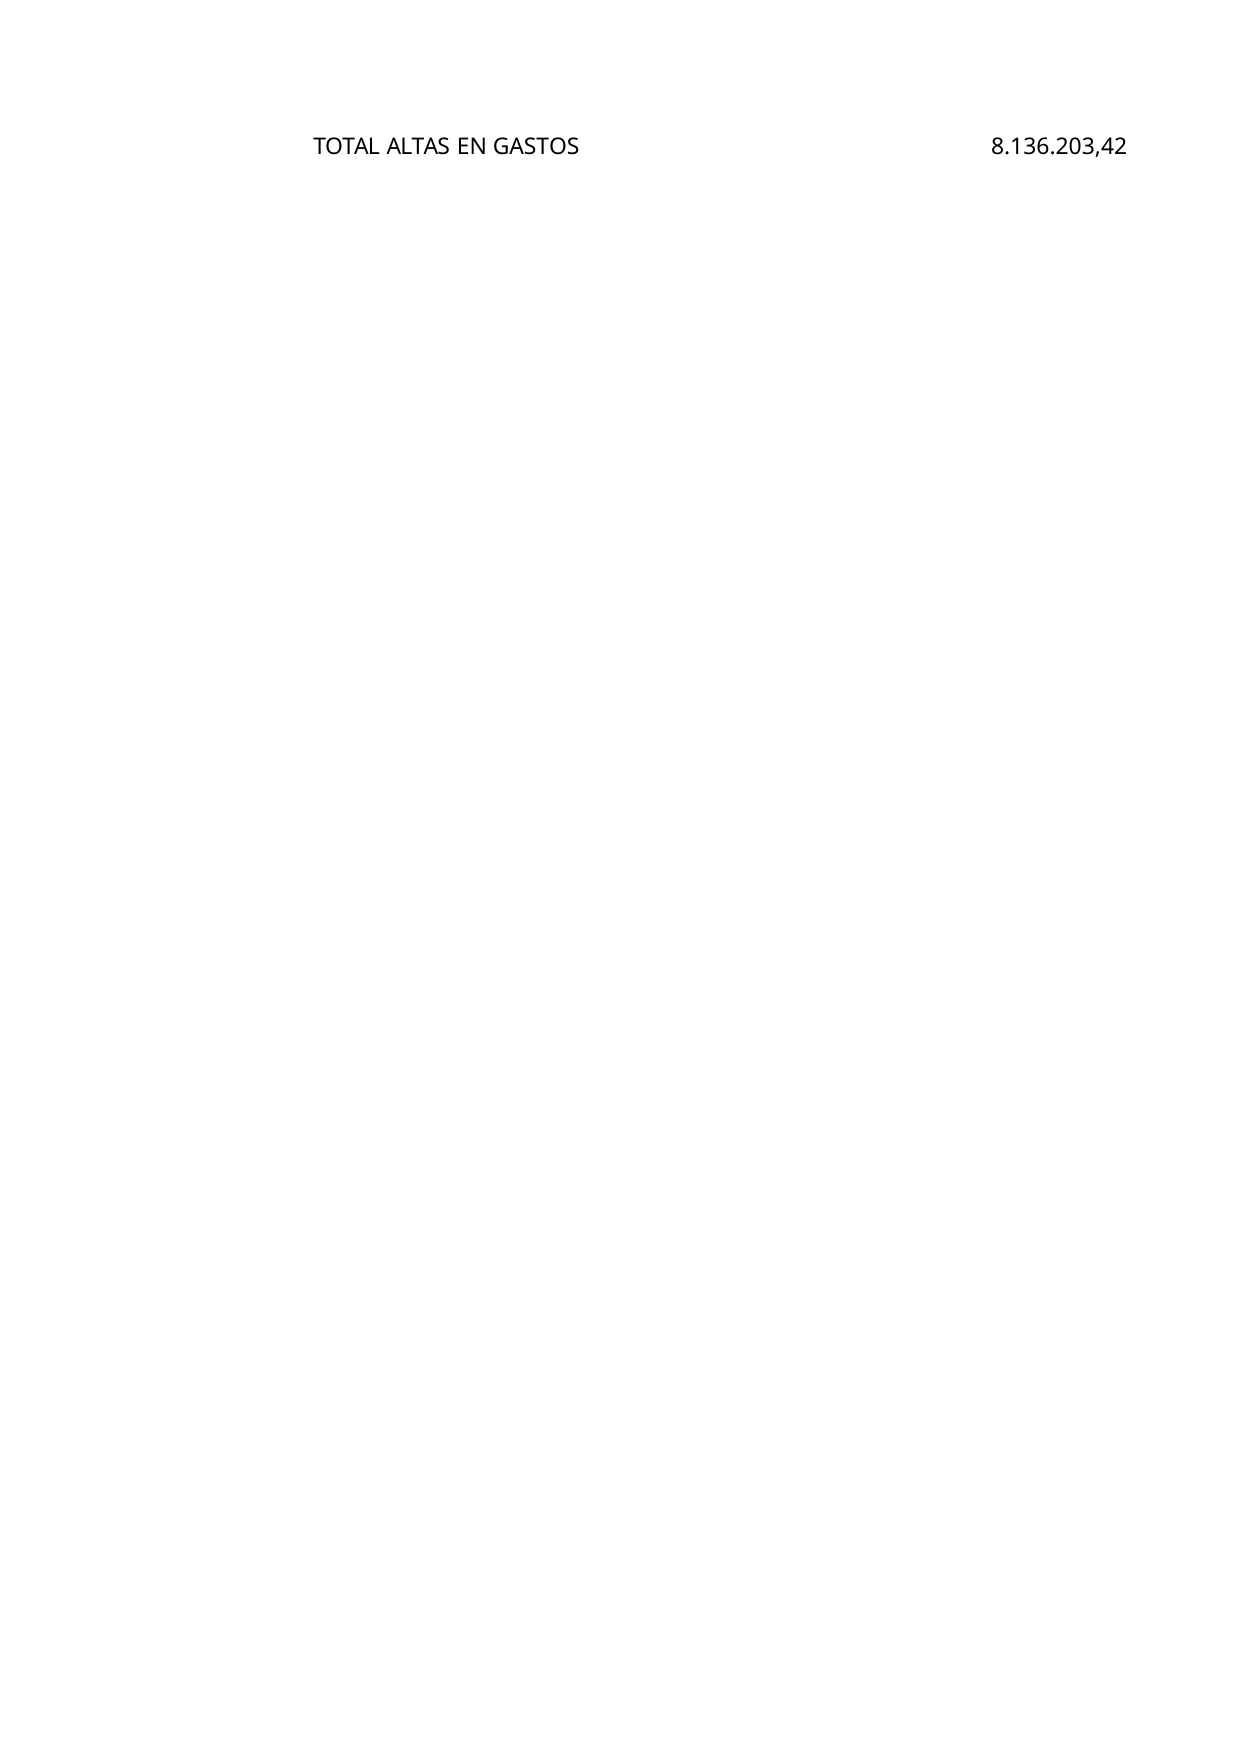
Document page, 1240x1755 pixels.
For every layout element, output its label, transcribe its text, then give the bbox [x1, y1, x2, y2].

text TOTAL ALTAS EN GASTOS 8.136.203,42 [313, 133, 1229, 160]
